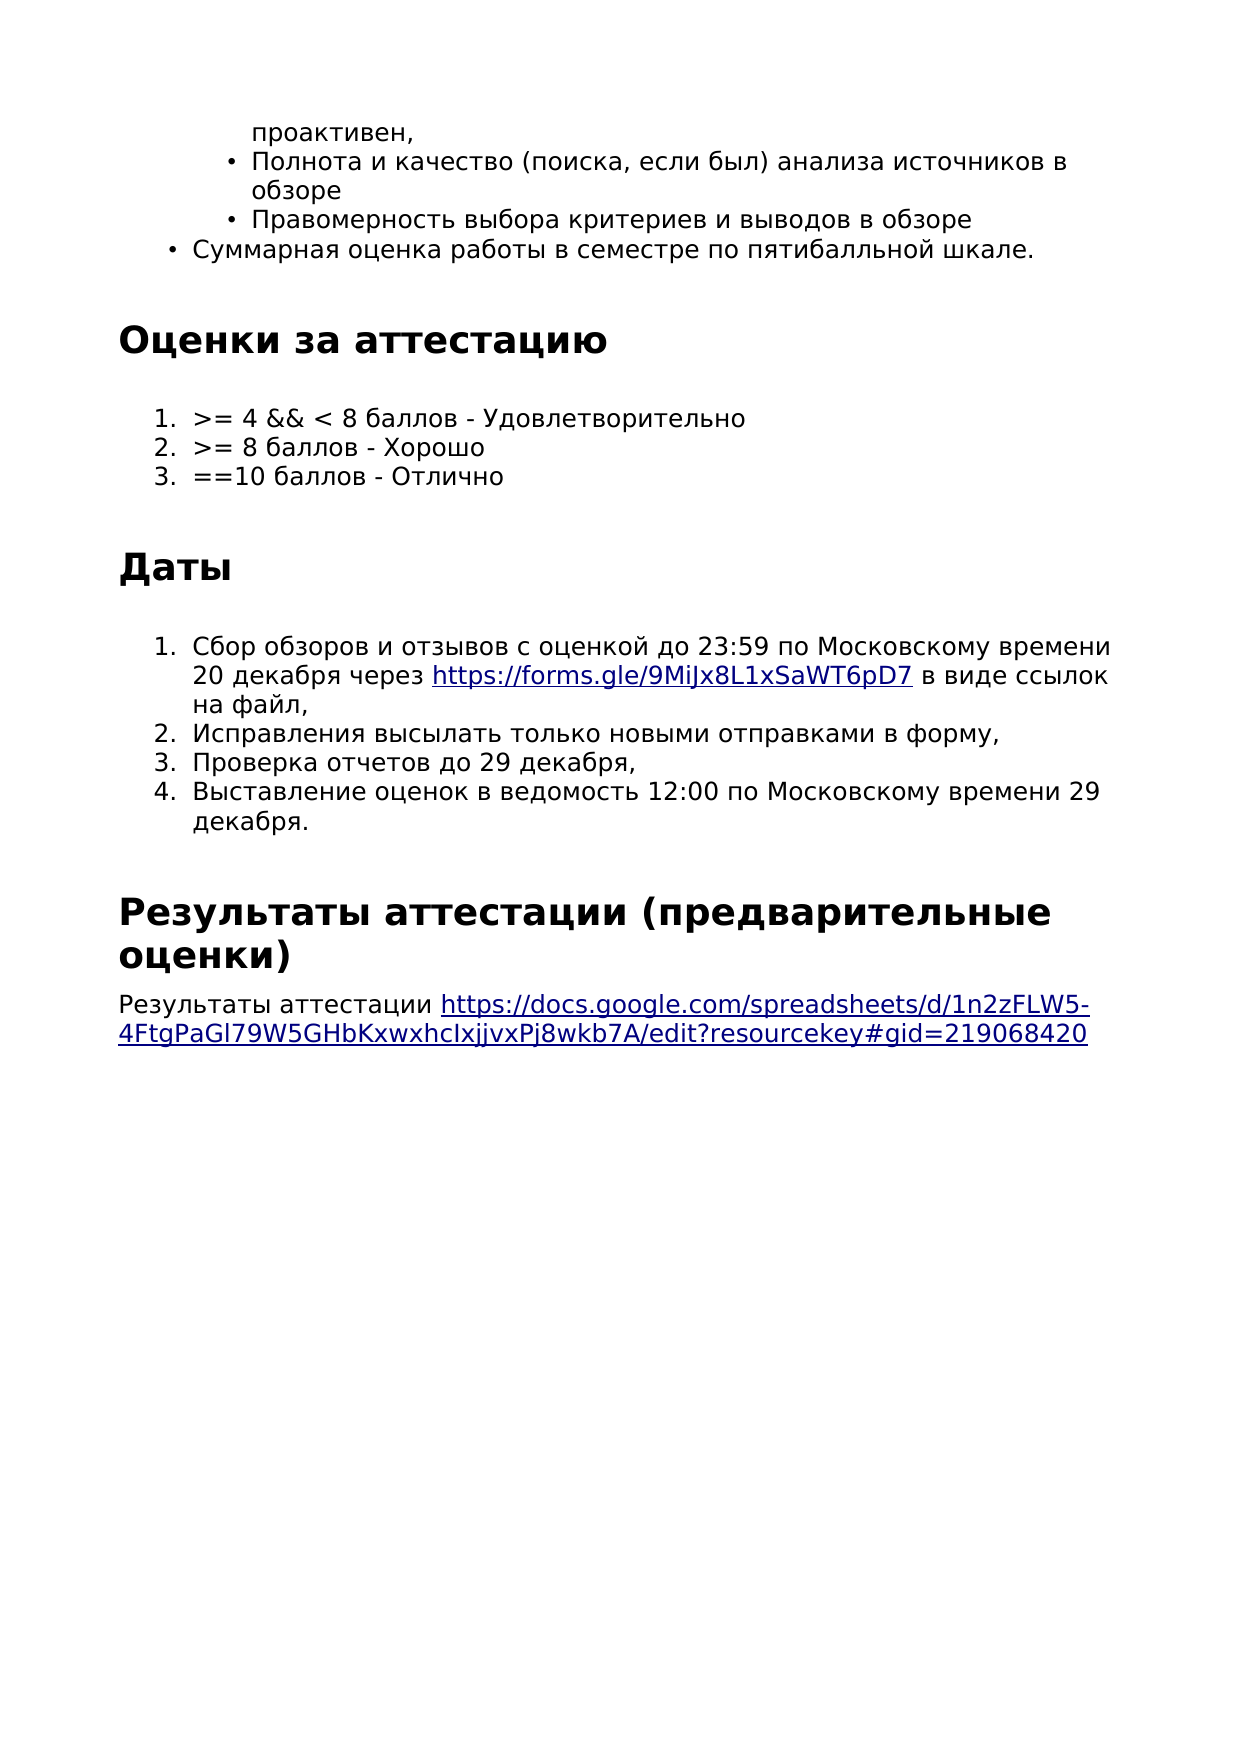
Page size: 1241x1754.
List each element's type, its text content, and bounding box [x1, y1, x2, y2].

list ==10 баллов - Отлично [177, 462, 1122, 492]
subtitle Даты [118, 546, 1122, 590]
list Сбор обзоров и отзывов с оценкой до 23:59 по Московскому времени 20 декабря через https://forms.gle/9MiJx8L1xSaWT6pD7 в виде ссылок на файл, [177, 632, 1122, 719]
list Полнота и качество (поиска, если был) анализа источников в обзоре [236, 147, 1122, 206]
list Выставление оценок в ведомость 12:00 по Московскому времени 29 декабря. [177, 777, 1122, 836]
subtitle Оценки за аттестацию [118, 318, 1122, 362]
list >= 8 баллов - Хорошо [177, 433, 1122, 462]
list Суммарная оценка работы в семестре по пятибалльной шкале. [177, 235, 1122, 264]
list Проверка отчетов до 29 декабря, [177, 748, 1122, 777]
list Правомерность выбора критериев и выводов в обзоре [236, 206, 1122, 235]
subtitle Результаты аттестации (предварительные оценки) [118, 890, 1122, 978]
text Результаты аттестации https://docs.google.com/spreadsheets/d/1n2zFLW5-4FtgPaGl79W5GHbKxwxhcIxjjvxPj8wkb7A/edit?resourcekey#gid=219068420 [118, 990, 1122, 1048]
list проактивен, [236, 118, 1122, 147]
list >= 4 && < 8 баллов - Удовлетворительно [177, 404, 1122, 433]
list Исправления высылать только новыми отправками в форму, [177, 719, 1122, 748]
